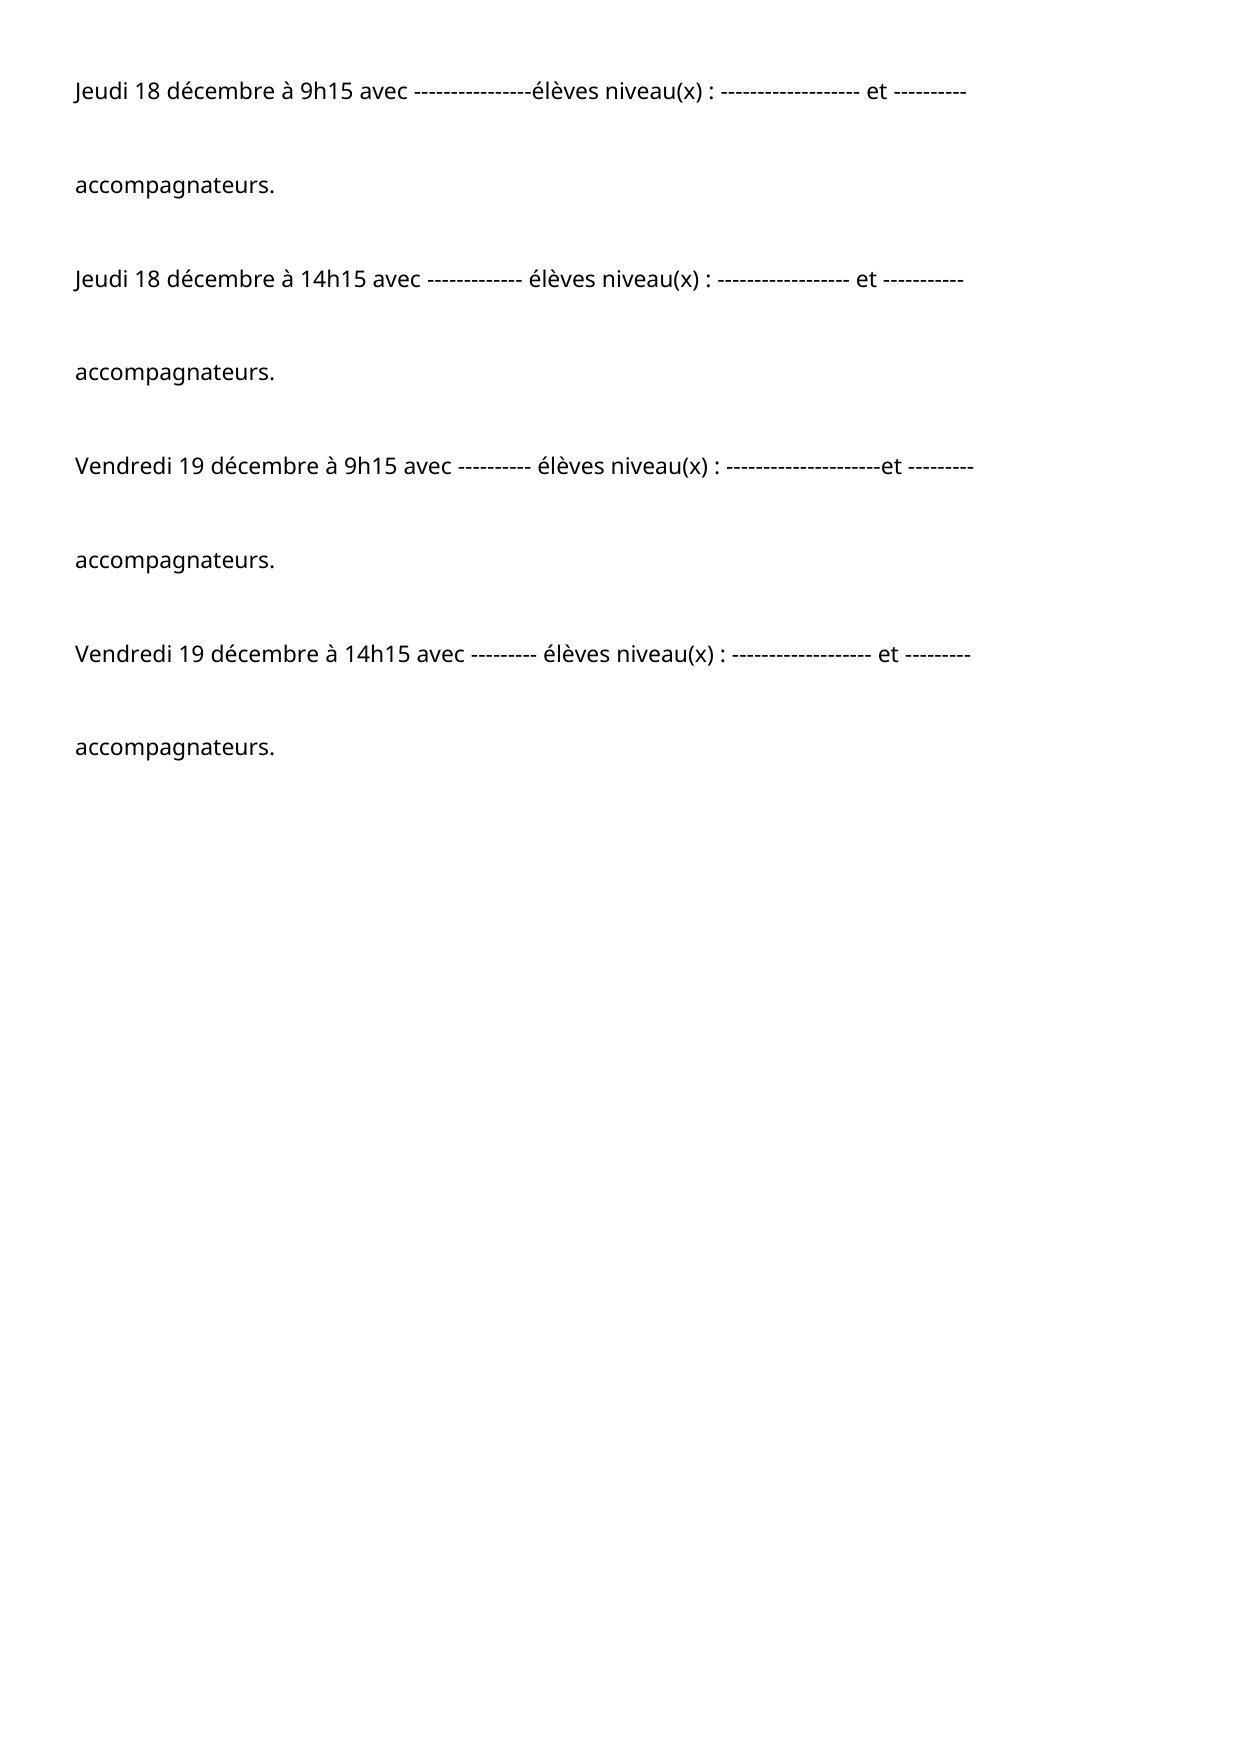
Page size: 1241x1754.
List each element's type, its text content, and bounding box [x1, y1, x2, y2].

text Jeudi 18 décembre à 9h15 avec ----------------élèves niveau(x) : ------------------- et ---------- accompagnateurs. Jeudi 18 décembre à 14h15 avec ------------- élèves niveau(x) : ------------------ et ----------- accompagnateurs. Vendredi 19 décembre à 9h15 avec ---------- élèves niveau(x) : ---------------------et --------- accompagnateurs. Vendredi 19 décembre à 14h15 avec --------- élèves niveau(x) : ------------------- et --------- accompagnateurs. [75, 75, 1165, 762]
